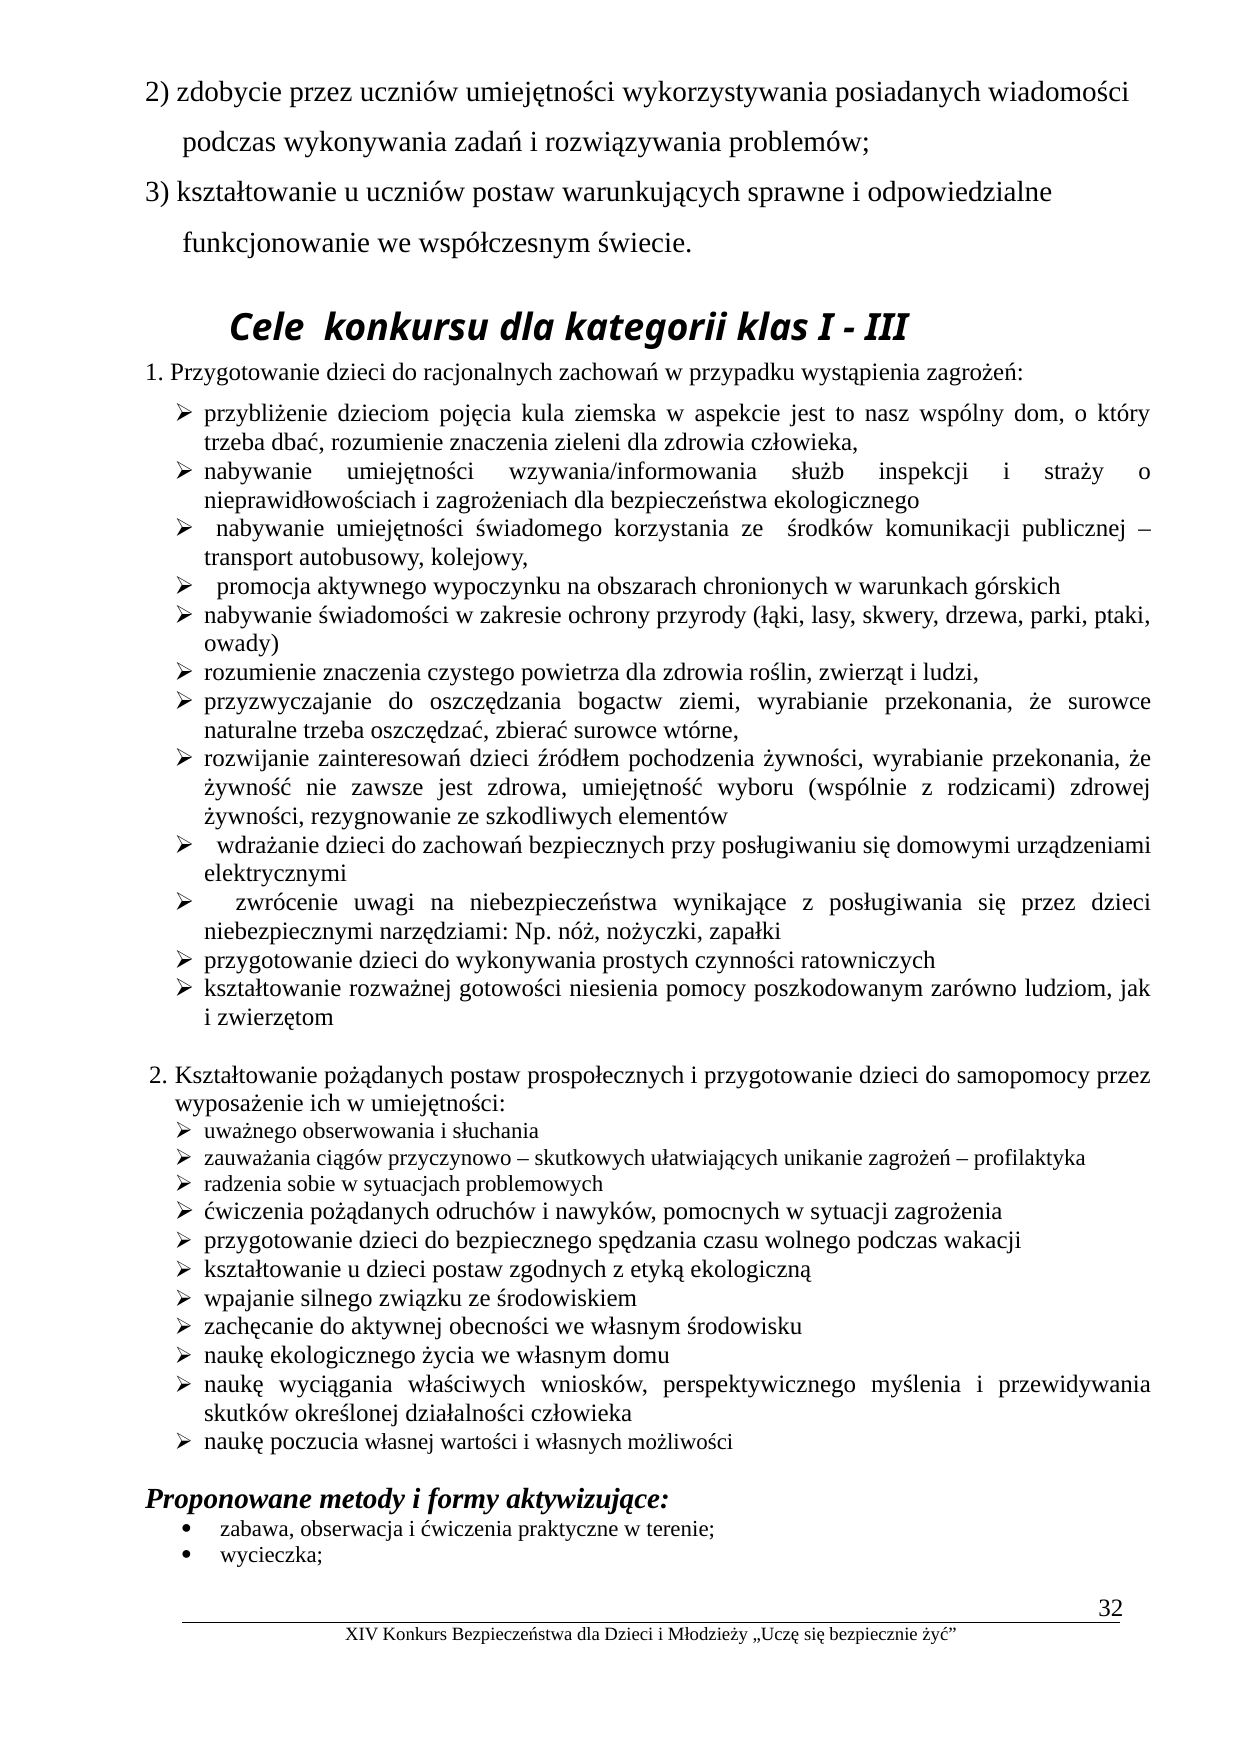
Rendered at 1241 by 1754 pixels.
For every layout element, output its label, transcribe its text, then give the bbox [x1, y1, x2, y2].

list zabawa, obserwacja i ćwiczenia praktyczne w terenie; [182, 1515, 1152, 1541]
list uważnego obserwowania i słuchania [174, 1117, 1152, 1144]
list kształtowanie rozważnej gotowości niesienia pomocy poszkodowanym zarówno ludziom, jak i zwierzętom [174, 973, 1152, 1031]
list zachęcanie do aktywnej obecności we własnym środowisku [174, 1311, 1152, 1340]
list rozwijanie zainteresowań dzieci źródłem pochodzenia żywności, wyrabianie przekonania, że żywność nie zawsze jest zdrowa, umiejętność wyboru (wspólnie z rodzicami) zdrowej żywności, rezygnowanie ze szkodliwych elementów [174, 743, 1152, 830]
list przygotowanie dzieci do bezpiecznego spędzania czasu wolnego podczas wakacji [174, 1225, 1152, 1254]
text Proponowane metody i formy aktywizujące: [145, 1481, 1152, 1515]
list zwrócenie uwagi na niebezpieczeństwa wynikające z posługiwania się przez dzieci niebezpiecznymi narzędziami: Np. nóż, nożyczki, zapałki [174, 887, 1152, 945]
subtitle Cele konkursu dla kategorii klas I - III [219, 300, 1152, 351]
text 3) kształtowanie u uczniów postaw warunkujących sprawne i odpowiedzialne funkcjonowanie we współczesnym świecie. [145, 174, 1152, 258]
list nabywanie świadomości w zakresie ochrony przyrody (łąki, lasy, skwery, drzewa, parki, ptaki, owady) [174, 600, 1152, 657]
list nabywanie umiejętności świadomego korzystania ze środków komunikacji publicznej – transport autobusowy, kolejowy, [174, 513, 1152, 571]
list naukę ekologicznego życia we własnym domu [174, 1340, 1152, 1369]
list rozumienie znaczenia czystego powietrza dla zdrowia roślin, zwierząt i ludzi, [174, 657, 1152, 686]
text 1. Przygotowanie dzieci do racjonalnych zachowań w przypadku wystąpienia zagrożeń: [145, 357, 1152, 386]
list przygotowanie dzieci do wykonywania prostych czynności ratowniczych [174, 945, 1152, 973]
list kształtowanie u dzieci postaw zgodnych z etyką ekologiczną [174, 1254, 1152, 1283]
list zauważania ciągów przyczynowo – skutkowych ułatwiających unikanie zagrożeń – profilaktyka [174, 1144, 1152, 1170]
list radzenia sobie w sytuacjach problemowych [174, 1170, 1152, 1196]
list naukę wyciągania właściwych wniosków, perspektywicznego myślenia i przewidywania skutków określonej działalności człowieka [174, 1369, 1152, 1426]
list nabywanie umiejętności wzywania/informowania służb inspekcji i straży o nieprawidłowościach i zagrożeniach dla bezpieczeństwa ekologicznego [174, 456, 1152, 513]
text 2) zdobycie przez uczniów umiejętności wykorzystywania posiadanych wiadomości podczas wykonywania zadań i rozwiązywania problemów; [145, 74, 1152, 158]
list promocja aktywnego wypoczynku na obszarach chronionych w warunkach górskich [174, 571, 1152, 600]
list przybliżenie dzieciom pojęcia kula ziemska w aspekcie jest to nasz wspólny dom, o który trzeba dbać, rozumienie znaczenia zieleni dla zdrowia człowieka, [174, 398, 1152, 456]
list przyzwyczajanie do oszczędzania bogactw ziemi, wyrabianie przekonania, że surowce naturalne trzeba oszczędzać, zbierać surowce wtórne, [174, 686, 1152, 743]
list wycieczka; [182, 1541, 1152, 1568]
list wpajanie silnego związku ze środowiskiem [174, 1283, 1152, 1311]
list naukę poczucia własnej wartości i własnych możliwości [174, 1426, 1152, 1455]
list wdrażanie dzieci do zachowań bezpiecznych przy posługiwaniu się domowymi urządzeniami elektrycznymi [174, 830, 1152, 887]
list Kształtowanie pożądanych postaw prospołecznych i przygotowanie dzieci do samopomocy przez wyposażenie ich w umiejętności: [149, 1060, 1152, 1117]
list ćwiczenia pożądanych odruchów i nawyków, pomocnych w sytuacji zagrożenia [174, 1196, 1152, 1225]
